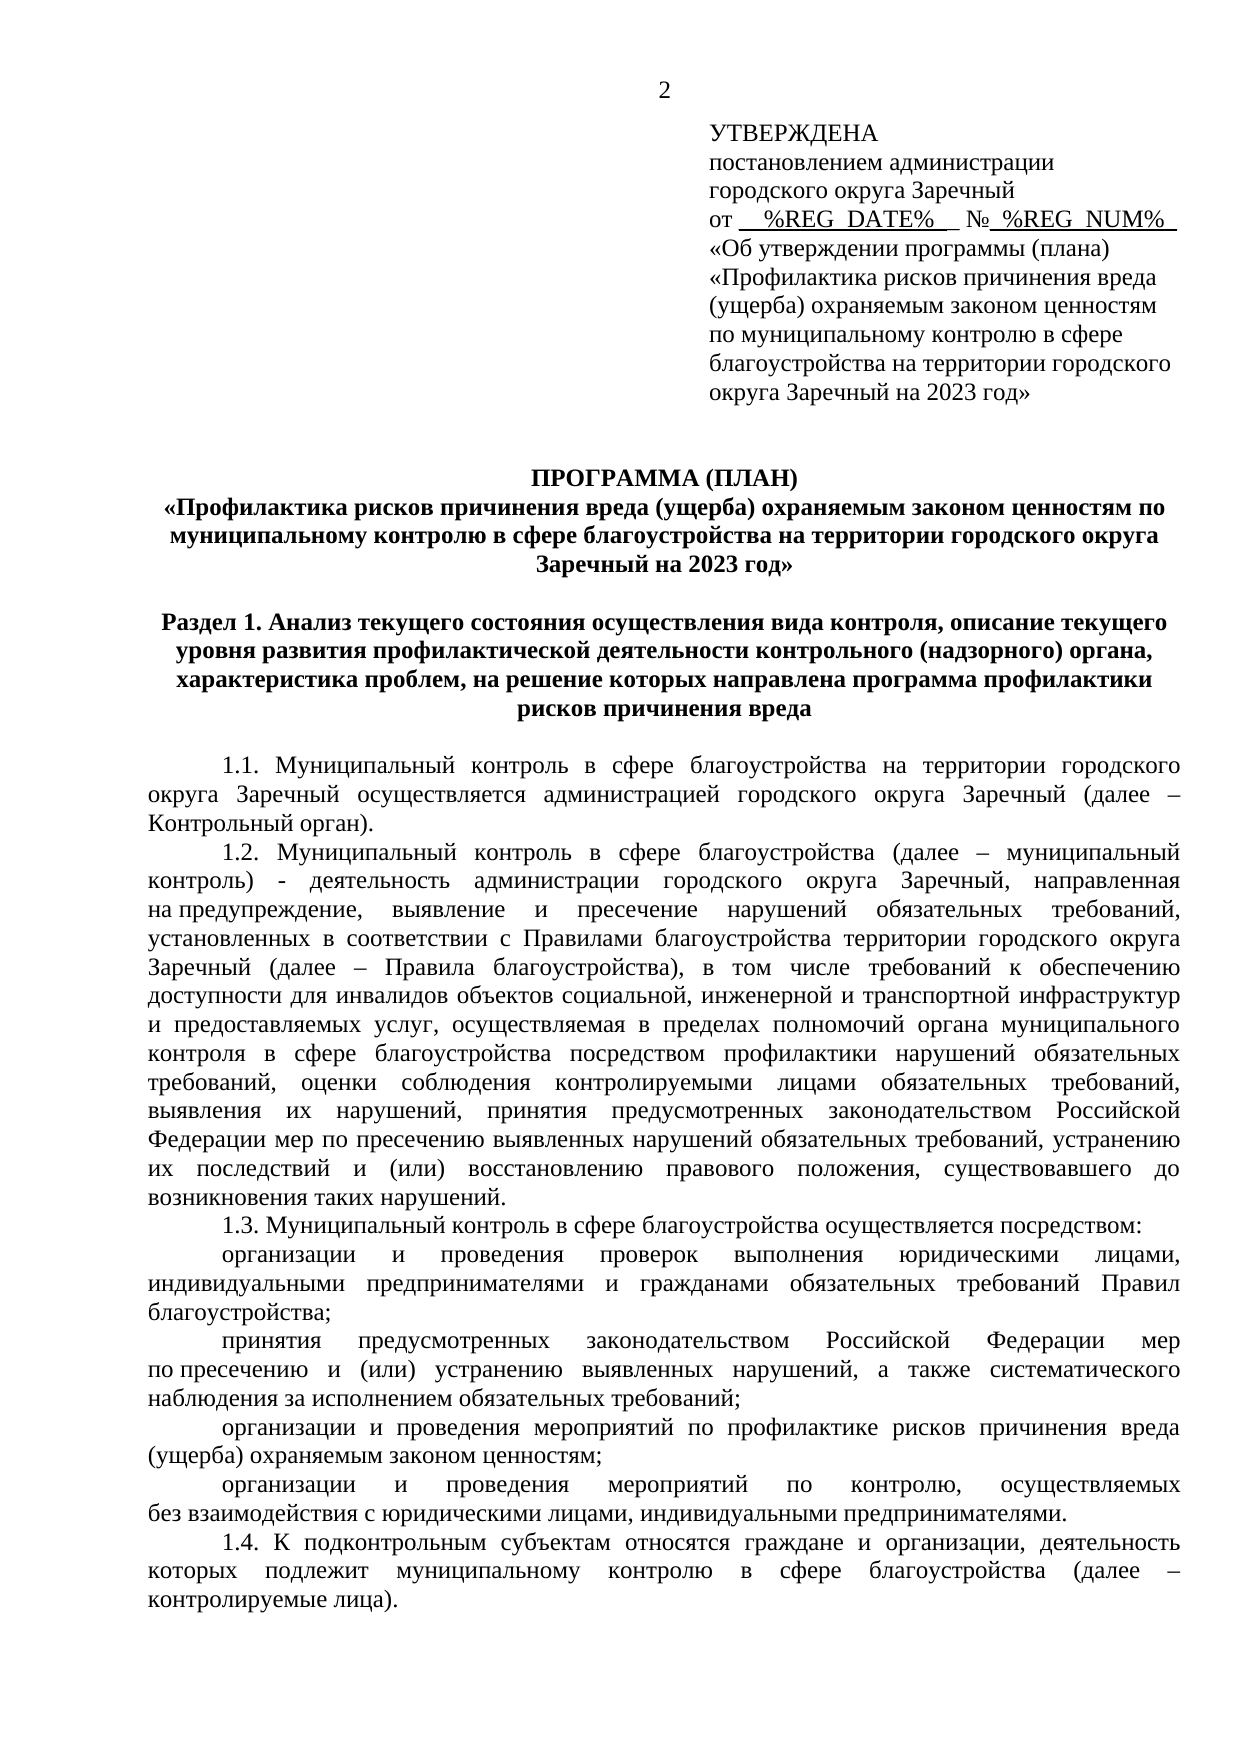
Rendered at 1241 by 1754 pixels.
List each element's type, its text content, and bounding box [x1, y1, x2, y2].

text постановлением администрации [709, 147, 1181, 176]
text 1.1. Муниципальный контроль в сфере благоустройства на территории городского округа Заречный осуществляется администрацией городского округа Заречный (далее – Контрольный орган). [148, 751, 1181, 837]
text Раздел 1. Анализ текущего состояния осуществления вида контроля, описание текущего уровня развития профилактической деятельности контрольного (надзорного) органа, характеристика проблем, на решение которых направлена программа профилактики рисков причинения вреда [148, 607, 1181, 722]
text организации и проведения мероприятий по профилактике рисков причинения вреда (ущерба) охраняемым законом ценностям; [148, 1412, 1181, 1469]
text 1.2. Муниципальный контроль в сфере благоустройства (далее – муниципальный контроль) - деятельность администрации городского округа Заречный, направленная на предупреждение, выявление и пресечение нарушений обязательных требований, установленных в соответствии с Правилами благоустройства территории городского округа Заречный (далее – Правила благоустройства), в том числе требований к обеспечению доступности для инвалидов объектов социальной, инженерной и транспортной инфраструктур и предоставляемых услуг, осуществляемая в пределах полномочий органа муниципального контроля в сфере благоустройства посредством профилактики нарушений обязательных требований, оценки соблюдения контролируемыми лицами обязательных требований, выявления их нарушений, принятия предусмотренных законодательством Российской Федерации мер по пресечению выявленных нарушений обязательных требований, устранению их последствий и (или) восстановлению правового положения, существовавшего до возникновения таких нарушений. [148, 837, 1181, 1211]
text ПРОГРАММА (ПЛАН) [148, 463, 1181, 492]
text 1.4. К подконтрольным субъектам относятся граждане и организации, деятельность которых подлежит муниципальному контролю в сфере благоустройства (далее – контролируемые лица). [148, 1527, 1181, 1613]
text организации и проведения проверок выполнения юридическими лицами, индивидуальными предпринимателями и гражданами обязательных требований Правил благоустройства; [148, 1239, 1181, 1326]
text от __%REG_DATE%__ №_%REG_NUM%_ [709, 204, 1181, 233]
text «Об утверждении программы (плана) «Профилактика рисков причинения вреда (ущерба) охраняемым законом ценностям по муниципальному контролю в сфере благоустройства на территории городского округа Заречный на 2023 год» [709, 233, 1181, 406]
text организации и проведения мероприятий по контролю, осуществляемых без взаимодействия с юридическими лицами, индивидуальными предпринимателями. [148, 1469, 1181, 1527]
text УТВЕРЖДЕНА [709, 118, 1181, 147]
text городского округа Заречный [709, 176, 1181, 204]
text принятия предусмотренных законодательством Российской Федерации мер по пресечению и (или) устранению выявленных нарушений, а также систематического наблюдения за исполнением обязательных требований; [148, 1326, 1181, 1412]
text 1.3. Муниципальный контроль в сфере благоустройства осуществляется посредством: [148, 1211, 1181, 1239]
text «Профилактика рисков причинения вреда (ущерба) охраняемым законом ценностям по муниципальному контролю в сфере благоустройства на территории городского округа Заречный на 2023 год» [148, 492, 1181, 578]
